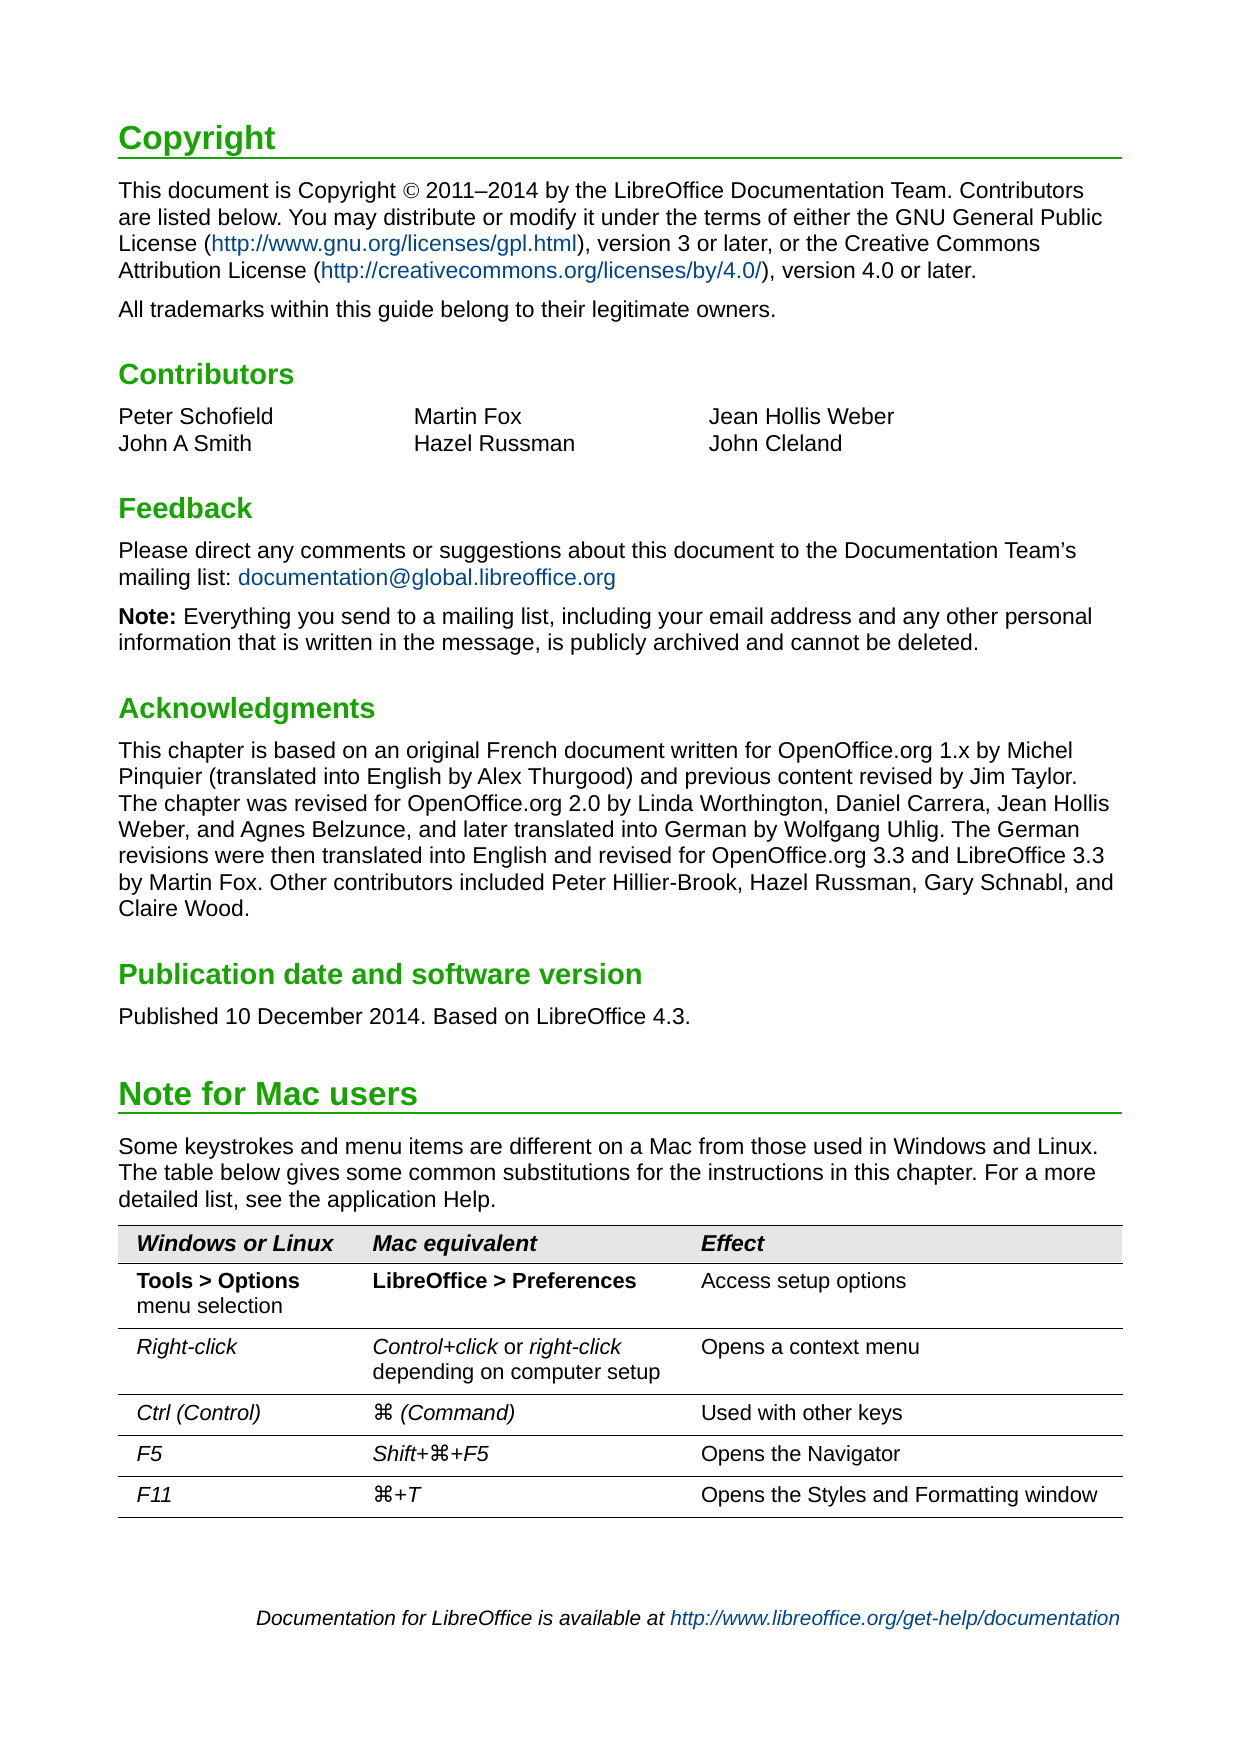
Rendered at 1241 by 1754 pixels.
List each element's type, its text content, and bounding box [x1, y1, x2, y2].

subtitle Acknowledgments [118, 691, 1122, 724]
table_header Effect [683, 1226, 1122, 1262]
table_cell Used with other keys [683, 1395, 1122, 1435]
text Published 10 December 2014. Based on LibreOffice 4.3. [118, 1003, 1122, 1029]
table_cell Access setup options [683, 1264, 1122, 1328]
table_cell Shift+⌘+F5 [354, 1436, 683, 1476]
table_cell F5 [118, 1436, 354, 1476]
table_header Windows or Linux [118, 1226, 354, 1262]
table_cell Opens the Styles and Formatting window [683, 1477, 1122, 1517]
table_cell Right-click [118, 1329, 354, 1394]
table_cell ⌘ (Command) [354, 1395, 683, 1435]
subtitle Note for Mac users [118, 1073, 1122, 1112]
table_cell Opens the Navigator [683, 1436, 1122, 1476]
table_cell Ctrl (Control) [118, 1395, 354, 1435]
table_cell ⌘+T [354, 1477, 683, 1517]
subtitle Feedback [118, 492, 1122, 525]
subtitle Publication date and software version [118, 957, 1122, 990]
text This chapter is based on an original French document written for OpenOffice.org 1.x by Michel Pinquier (translated into English by Alex Thurgood) and previous content revised by Jim Taylor. The chapter was revised for OpenOffice.org 2.0 by Linda Worthington, Daniel Carrera, Jean Hollis Weber, and Agnes Belzunce, and later translated into German by Wolfgang Uhlig. The German revisions were then translated into English and revised for OpenOffice.org 3.3 and LibreOffice 3.3 by Martin Fox. Other contributors included Peter Hillier-Brook, Hazel Russman, Gary Schnabl, and Claire Wood. [118, 737, 1122, 921]
text This document is Copyright © 2011–2014 by the LibreOffice Documentation Team. Contributors are listed below. You may distribute or modify it under the terms of either the GNU General Public License (http://www.gnu.org/licenses/gpl.html), version 3 or later, or the Creative Commons Attribution License (http://creativecommons.org/licenses/by/4.0/), version 4.0 or later. [118, 177, 1122, 283]
table_cell Control+click or right-click depending on computer setup [354, 1329, 683, 1394]
text Note: Everything you send to a mailing list, including your email address and any other personal information that is written in the message, is publicly archived and cannot be deleted. [118, 603, 1122, 655]
table_cell F11 [118, 1477, 354, 1517]
table_cell LibreOffice > Preferences [354, 1264, 683, 1328]
table_cell Tools > Options menu selection [118, 1264, 354, 1328]
text Peter Schofield Martin Fox Jean Hollis Weber John A Smith Hazel Russman John Cleland [118, 403, 1122, 456]
table_header Mac equivalent [354, 1226, 683, 1262]
text All trademarks within this guide belong to their legitimate owners. [118, 296, 1122, 322]
table_cell Opens a context menu [683, 1329, 1122, 1394]
subtitle Contributors [118, 357, 1122, 391]
subtitle Copyright [118, 118, 1122, 157]
text Please direct any comments or suggestions about this document to the Documentation Team’s mailing list: documentation@global.libreoffice.org [118, 537, 1122, 590]
text Some keystrokes and menu items are different on a Mac from those used in Windows and Linux. The table below gives some common substitutions for the instructions in this chapter. For a more detailed list, see the application Help. [118, 1133, 1122, 1212]
